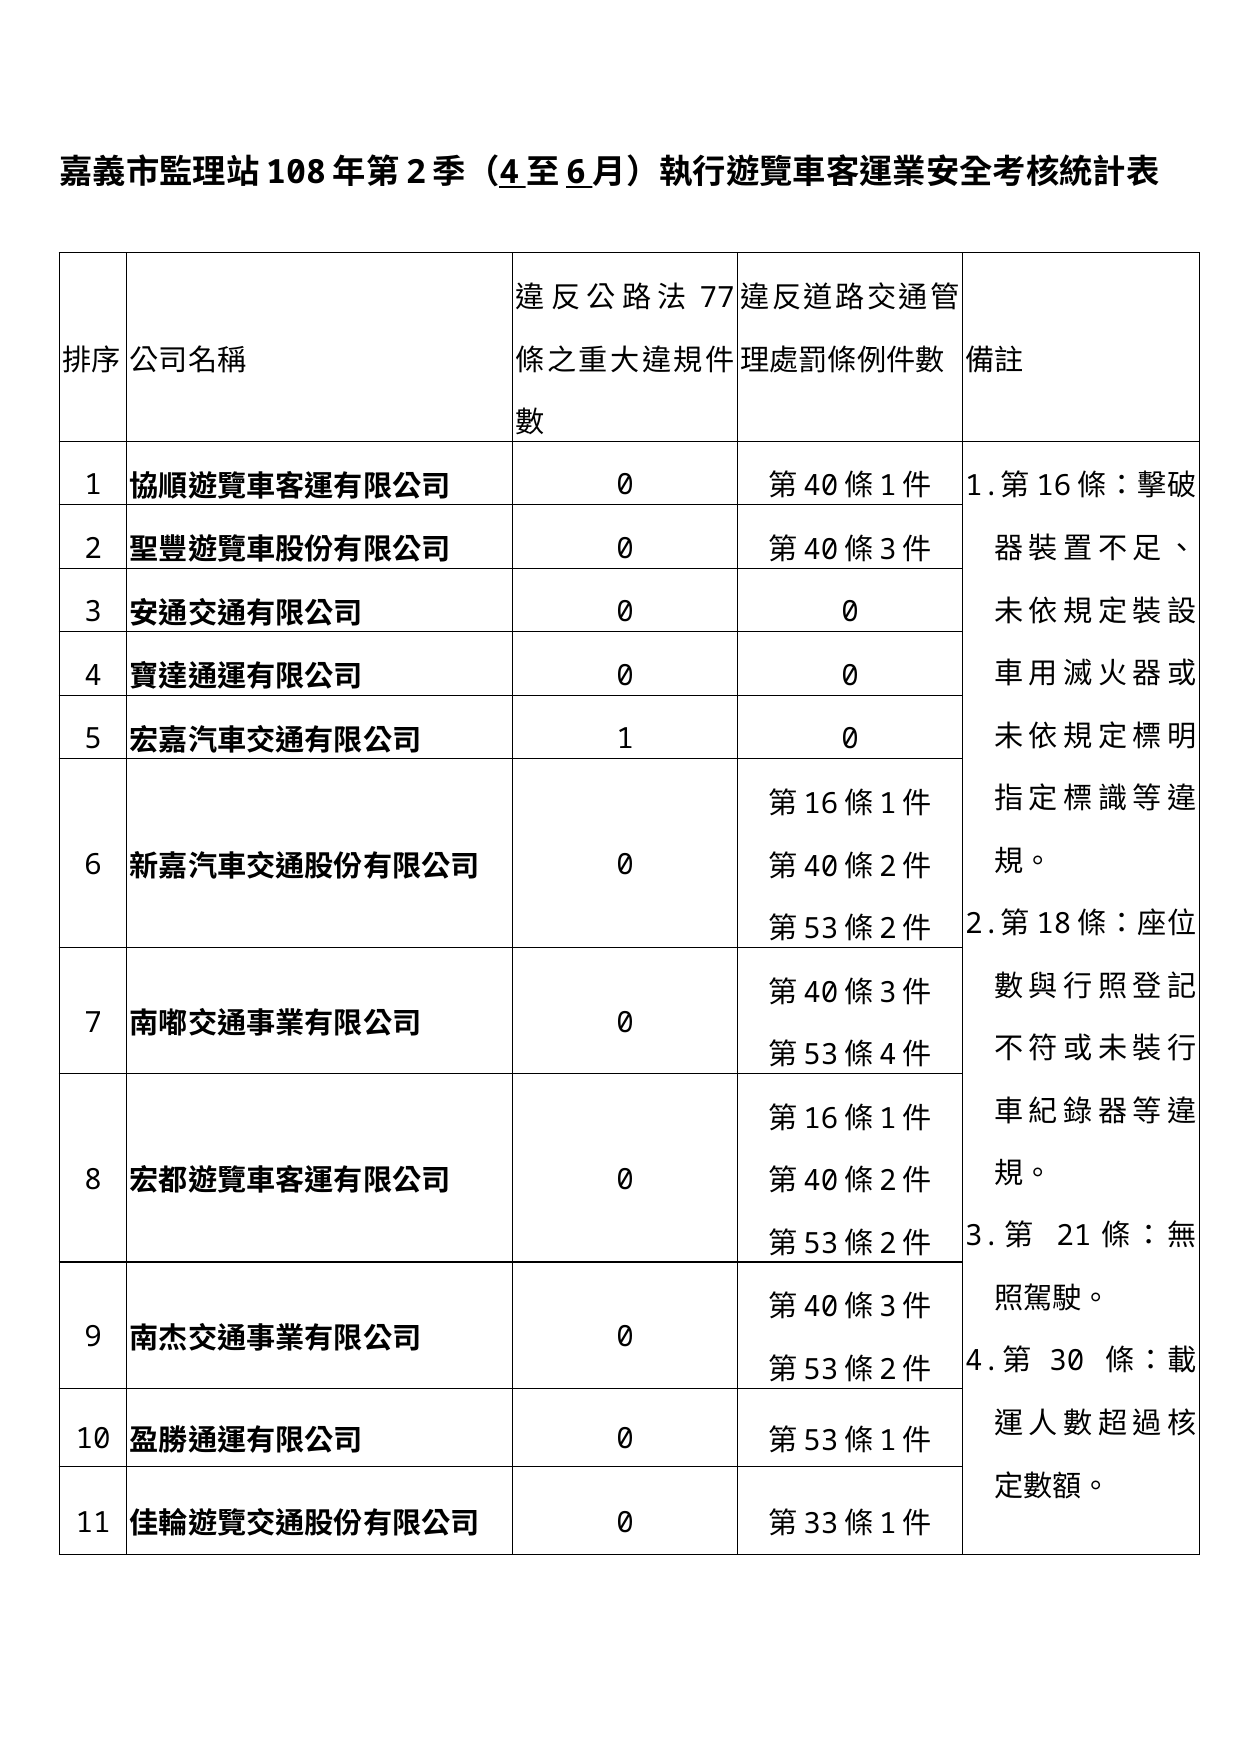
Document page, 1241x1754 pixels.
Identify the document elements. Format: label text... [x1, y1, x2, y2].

table_cell 寶達通運有限公司 [127, 632, 512, 695]
table_cell 第40條3件 第53條2件 [738, 1263, 962, 1387]
table_cell 南嘟交通事業有限公司 [127, 948, 512, 1073]
table_header 公司名稱 [127, 253, 512, 441]
table_cell 新嘉汽車交通股份有限公司 [127, 759, 512, 947]
table_cell 佳輪遊覽交通股份有限公司 [127, 1467, 512, 1554]
table_cell 0 [513, 948, 737, 1073]
table_cell 0 [513, 442, 737, 504]
table_cell 3 [60, 569, 126, 631]
table_header 違反道路交通管理處罰條例件數 [738, 253, 962, 441]
table_cell 0 [738, 696, 962, 758]
table_cell 0 [513, 759, 737, 947]
table_cell 南杰交通事業有限公司 [127, 1263, 512, 1387]
table_header 排序 [60, 253, 126, 441]
table_cell 0 [738, 632, 962, 695]
table_header 違反公路法77條之重大違規件數 [513, 253, 737, 441]
table_cell 第40條3件 第53條4件 [738, 948, 962, 1073]
table_cell 1 [513, 696, 737, 758]
table_cell 1.第16條：擊破器裝置不足、未依規定裝設車用滅火器或未依規定標明指定標識等違規。 2.第18條：座位數與行照登記不符或未裝行車紀錄器等違規。 3.第 21條：無照駕駛。 4.第 30 條：載運人數超過核定數額。 [963, 442, 1199, 1554]
table_cell 0 [513, 632, 737, 695]
table_cell 0 [513, 1074, 737, 1261]
table_cell 9 [60, 1263, 126, 1387]
table_cell 0 [513, 1263, 737, 1387]
table_cell 第40條1件 [738, 442, 962, 504]
table_cell 10 [60, 1389, 126, 1466]
table_cell 0 [513, 505, 737, 568]
table_cell 7 [60, 948, 126, 1073]
table_cell 第33條1件 [738, 1467, 962, 1554]
table_cell 11 [60, 1467, 126, 1554]
table_cell 0 [513, 569, 737, 631]
table_cell 第16條1件 第40條2件 第53條2件 [738, 759, 962, 947]
table_cell 0 [513, 1467, 737, 1554]
table_cell 1 [60, 442, 126, 504]
table_cell 0 [513, 1389, 737, 1466]
table_cell 安通交通有限公司 [127, 569, 512, 631]
table_cell 5 [60, 696, 126, 758]
table_header 備註 [963, 253, 1199, 441]
table_cell 宏都遊覽車客運有限公司 [127, 1074, 512, 1261]
table_cell 第16條1件 第40條2件 第53條2件 [738, 1074, 962, 1261]
table_cell 第40條3件 [738, 505, 962, 568]
table_cell 聖豐遊覽車股份有限公司 [127, 505, 512, 568]
text [47, 33, 246, 108]
table_cell 4 [60, 632, 126, 695]
table_cell 宏嘉汽車交通有限公司 [127, 696, 512, 758]
table_cell 盈勝通運有限公司 [127, 1389, 512, 1466]
table_cell 8 [60, 1074, 126, 1261]
table_cell 0 [738, 569, 962, 631]
table_cell 6 [60, 759, 126, 947]
table_cell 協順遊覽車客運有限公司 [127, 442, 512, 504]
table_cell 第53條1件 [738, 1389, 962, 1466]
text 嘉義市監理站108年第2季（4至6月）執行遊覽車客運業安全考核統計表 [59, 127, 1205, 189]
table_cell 2 [60, 505, 126, 568]
